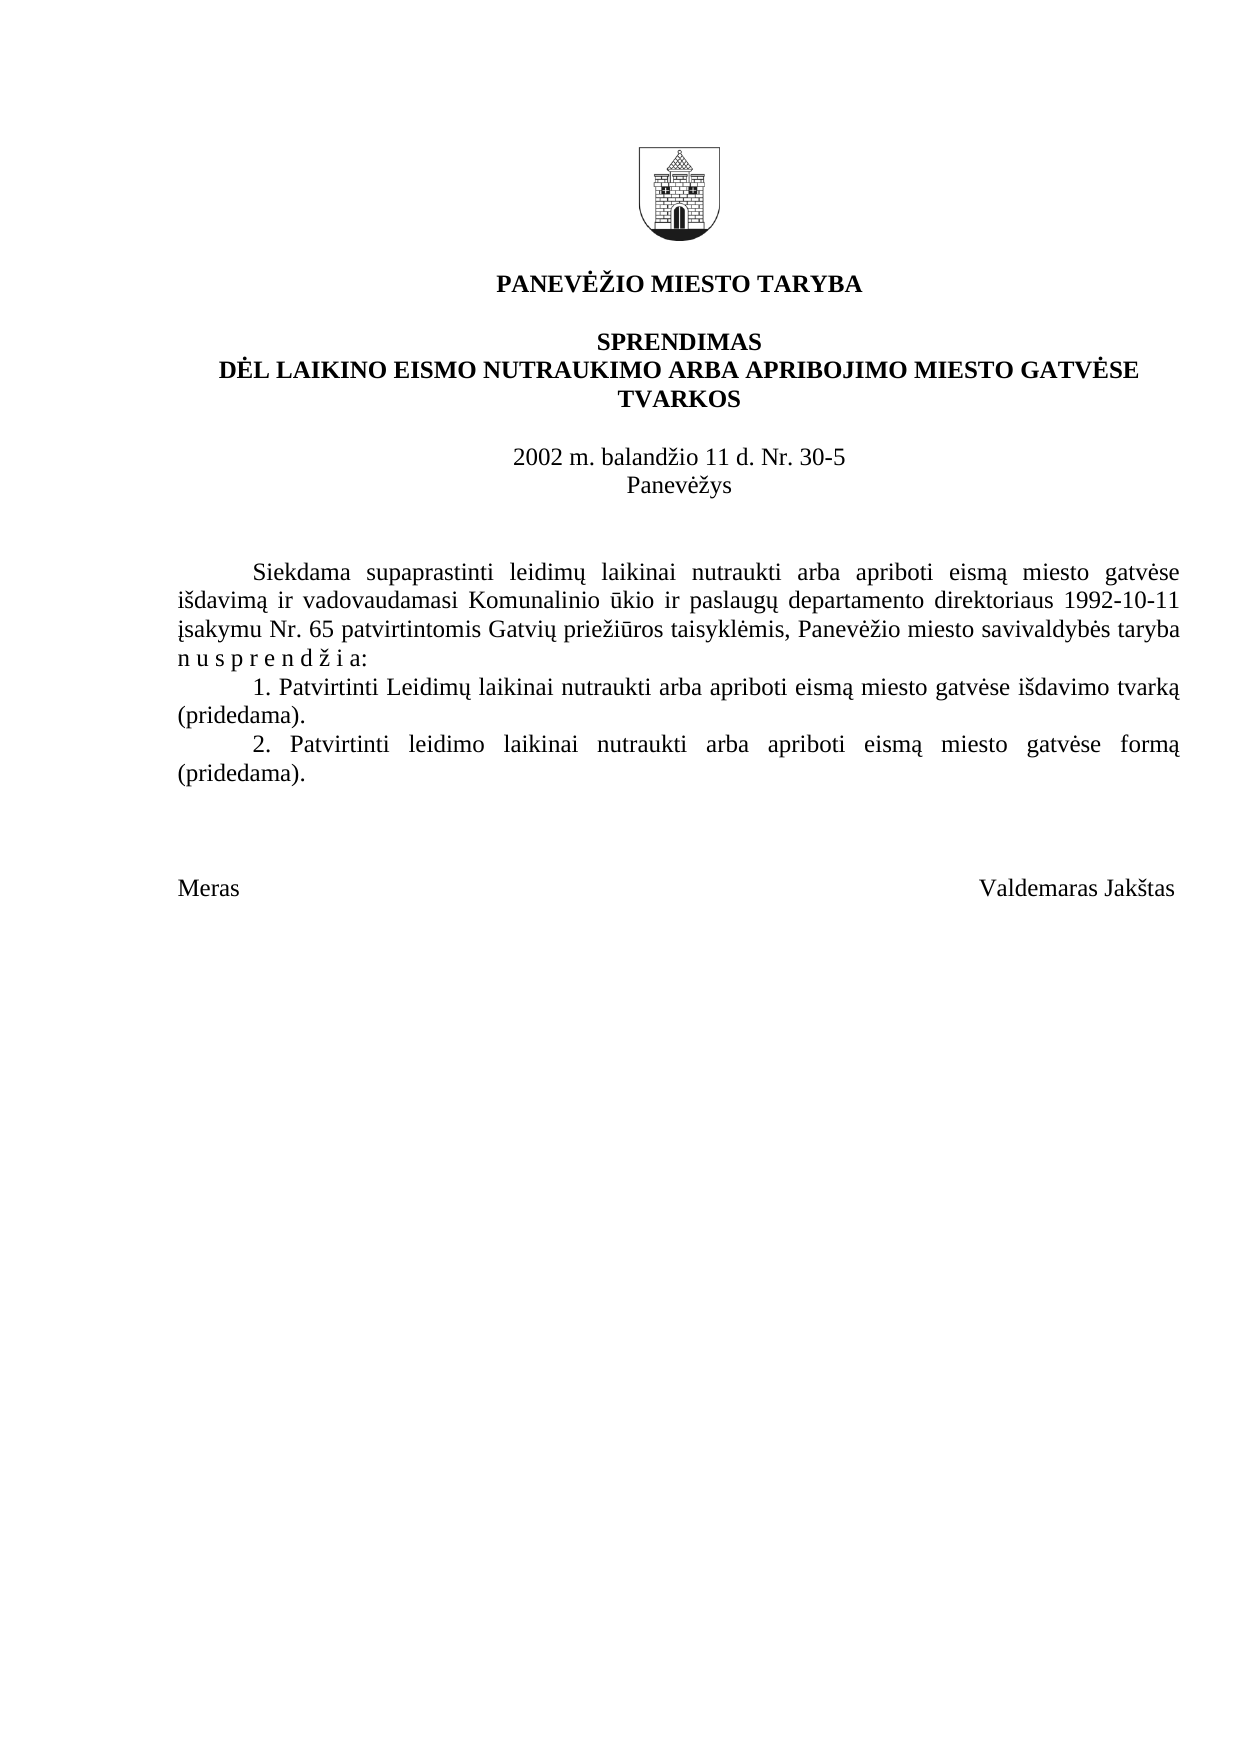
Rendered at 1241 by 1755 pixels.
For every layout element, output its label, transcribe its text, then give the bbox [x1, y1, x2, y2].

text 2002 m. balandžio 11 d. Nr. 30-5 [177, 442, 1181, 471]
text 1. Patvirtinti Leidimų laikinai nutraukti arba apriboti eismą miesto gatvėse išdavimo tvarką (pridedama). [177, 672, 1181, 729]
text PANEVĖŽIO MIESTO TARYBA [177, 269, 1181, 298]
text 2. Patvirtinti leidimo laikinai nutraukti arba apriboti eismą miesto gatvėse formą (pridedama). [177, 729, 1181, 787]
text SPRENDIMAS [177, 327, 1181, 356]
text DĖL LAIKINO EISMO NUTRAUKIMO ARBA APRIBOJIMO MIESTO GATVĖSE TVARKOS [177, 356, 1181, 413]
text Panevėžys [177, 471, 1181, 499]
text Meras Valdemaras Jakštas [177, 873, 1181, 902]
text Siekdama supaprastinti leidimų laikinai nutraukti arba apriboti eismą miesto gatvėse išdavimą ir vadovaudamasi Komunalinio ūkio ir paslaugų departamento direktoriaus 1992-10-11 įsakymu Nr. 65 patvirtintomis Gatvių priežiūros taisyklėmis, Panevėžio miesto savivaldybės taryba n u s p r e n d ž i a: [177, 557, 1181, 672]
